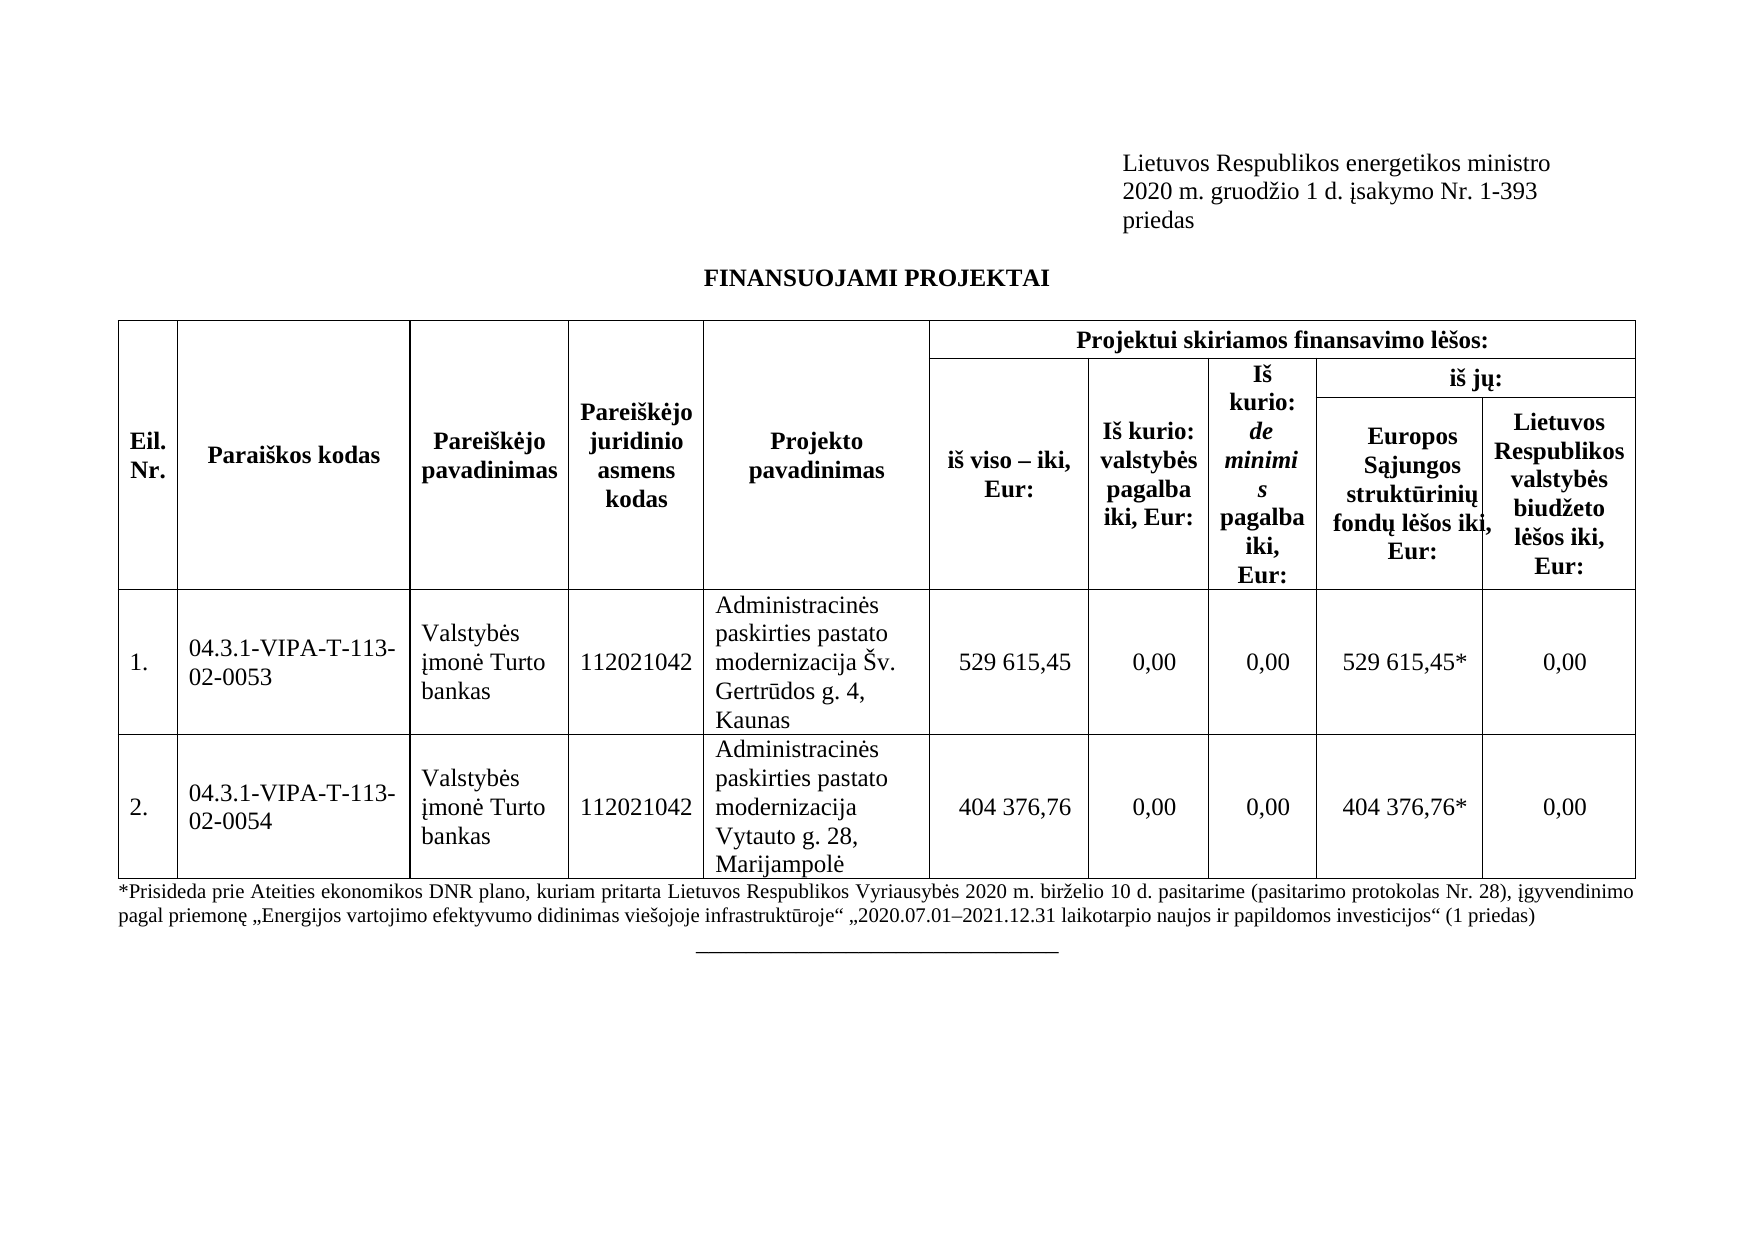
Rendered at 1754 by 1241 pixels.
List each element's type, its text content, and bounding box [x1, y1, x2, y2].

table_cell 1. [119, 590, 177, 733]
table_header Projektui skiriamos finansavimo lėšos: [930, 321, 1635, 358]
text priedas [1122, 205, 1636, 234]
table_cell 0,00 [1483, 735, 1635, 878]
table_header Projekto pavadinimas [704, 321, 929, 589]
table_cell 0,00 [1209, 735, 1316, 878]
table_cell 0,00 [1089, 735, 1208, 878]
table_cell Administracinės paskirties pastato modernizacija Šv. Gertrūdos g. 4, Kaunas [704, 590, 929, 733]
table_header Pareiškėjo juridinio asmens kodas [569, 321, 703, 589]
text Lietuvos Respublikos energetikos ministro [1122, 148, 1636, 176]
table_cell Iš kurio: de minimis pagalba iki, Eur: [1209, 359, 1316, 589]
table_cell iš jų: [1317, 359, 1635, 397]
table_cell 0,00 [1089, 590, 1208, 733]
text FINANSUOJAMI PROJEKTAI [118, 263, 1636, 291]
text *Prisideda prie Ateities ekonomikos DNR plano, kuriam pritarta Lietuvos Respublikos Vyriausybės 2020 m. birželio 10 d. pasitarime (pasitarimo protokolas Nr. 28), įgyvendinimo pagal priemonę „Energijos vartojimo efektyvumo didinimas viešojoje infrastruktūroje“ „2020.07.01–2021.12.31 laikotarpio naujos ir papildomos investicijos“ (1 priedas) [118, 879, 1636, 927]
table_cell 112021042 [569, 735, 703, 878]
table_cell Lietuvos Respublikos valstybės biudžeto lėšos iki, Eur: [1483, 398, 1635, 589]
table_header Eil. Nr. [119, 321, 177, 589]
table_cell 0,00 [1209, 590, 1316, 733]
table_cell 2. [119, 735, 177, 878]
table_cell Europos Sąjungos struktūrinių fondų lėšos iki, Eur: [1317, 398, 1482, 589]
table_cell iš viso – iki, Eur: [930, 359, 1088, 589]
table_cell 04.3.1-VIPA-T-113-02-0053 [178, 590, 409, 733]
text 2020 m. gruodžio 1 d. įsakymo Nr. 1-393 [1122, 176, 1636, 205]
table_cell 529 615,45* [1317, 590, 1482, 733]
table_cell Valstybės įmonė Turto bankas [411, 590, 568, 733]
table_cell 529 615,45 [930, 590, 1088, 733]
text _____________________________ [118, 927, 1636, 956]
table_header Pareiškėjo pavadinimas [411, 321, 568, 589]
table_cell 404 376,76* [1317, 735, 1482, 878]
table_cell 0,00 [1483, 590, 1635, 733]
table_cell Administracinės paskirties pastato modernizacija Vytauto g. 28, Marijampolė [704, 735, 929, 878]
table_header Paraiškos kodas [178, 321, 409, 589]
table_cell 112021042 [569, 590, 703, 733]
table_cell 404 376,76 [930, 735, 1088, 878]
table_cell Valstybės įmonė Turto bankas [411, 735, 568, 878]
table_cell Iš kurio: valstybės pagalba iki, Eur: [1089, 359, 1208, 589]
table_cell 04.3.1-VIPA-T-113-02-0054 [178, 735, 409, 878]
